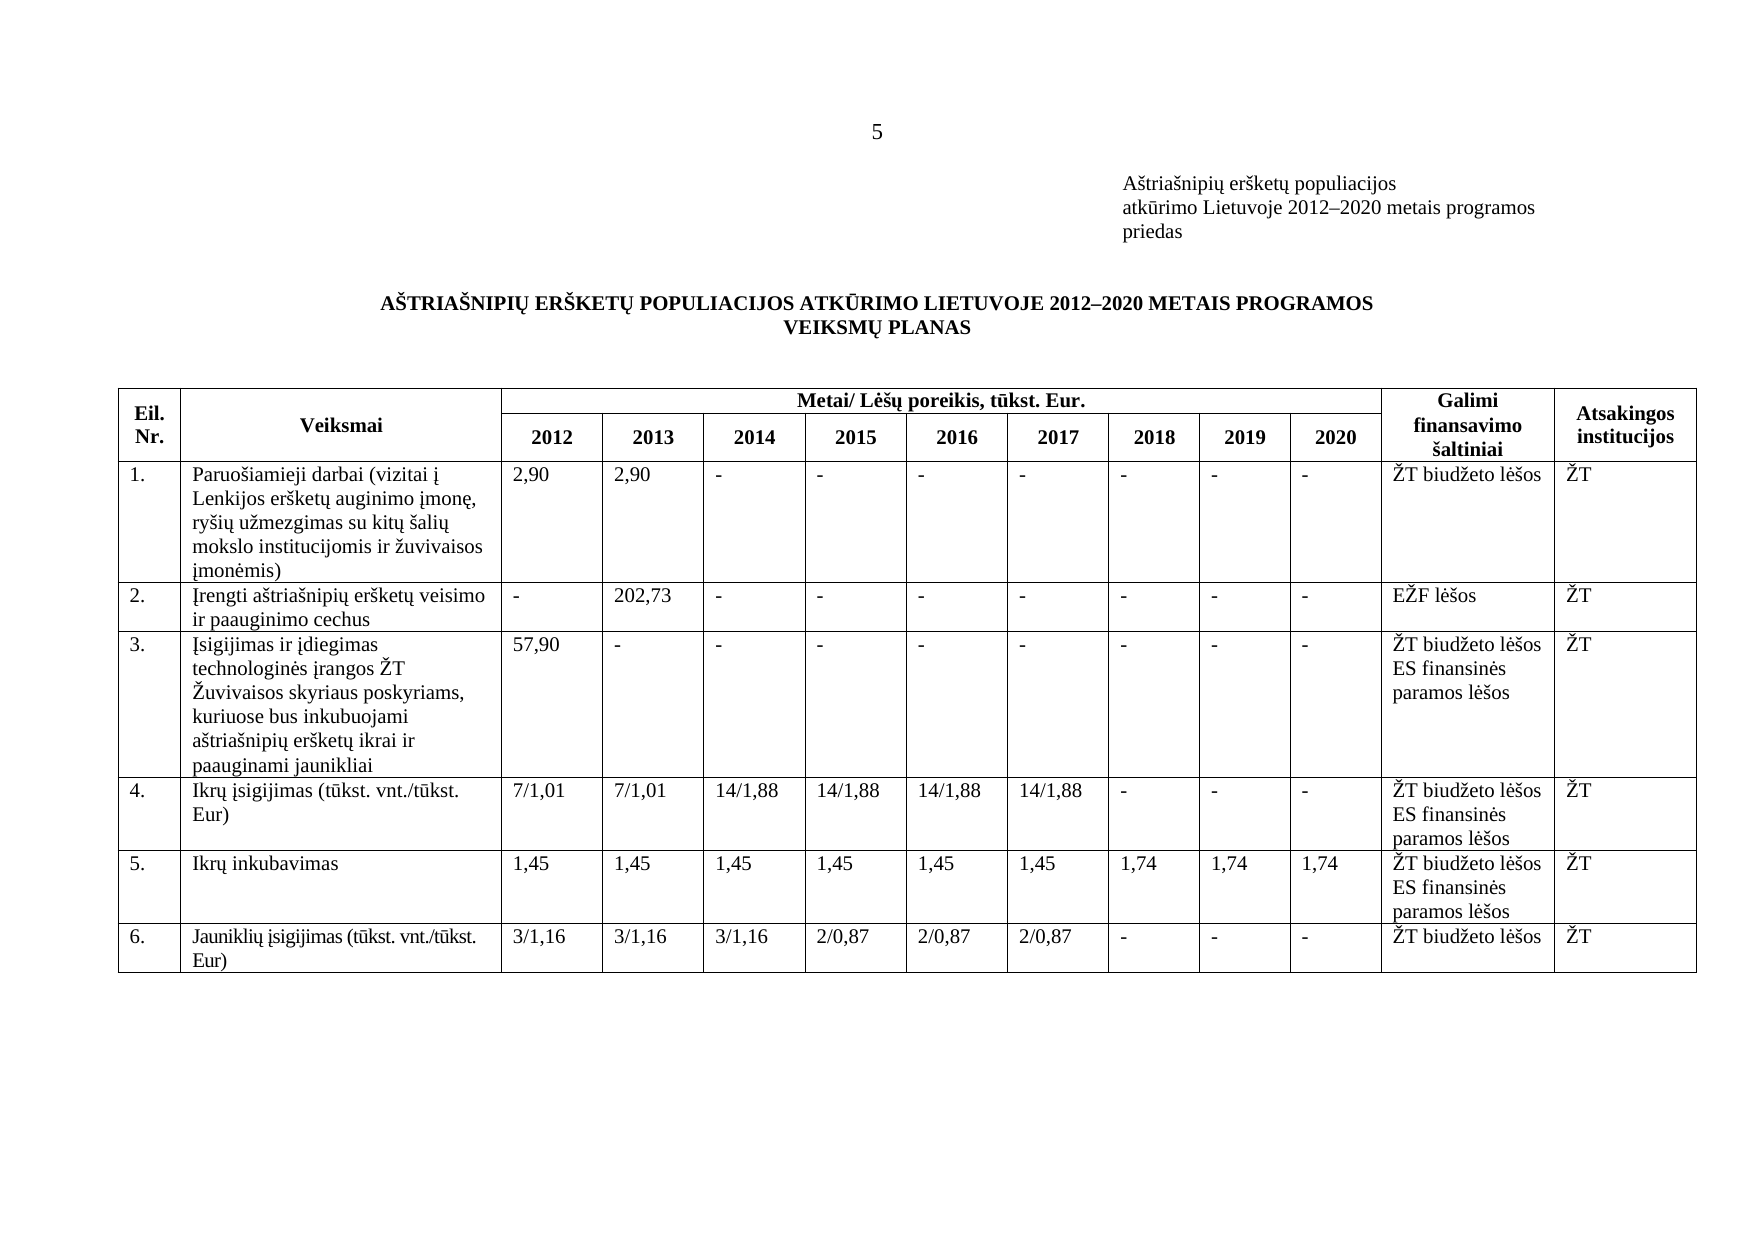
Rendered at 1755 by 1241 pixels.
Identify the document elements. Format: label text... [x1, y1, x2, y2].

table_cell 14/1,88 [1008, 778, 1108, 850]
table_cell ŽT [1555, 778, 1696, 850]
table_cell - [1200, 924, 1290, 972]
table_cell 2/0,87 [1008, 924, 1108, 972]
table_cell 3. [119, 632, 180, 777]
text AŠTRIAŠNIPIŲ ERŠKETŲ POPULIACIJOS ATKŪRIMO LIETUVOJE 2012–2020 METAIS PROGRAMOS [118, 291, 1636, 315]
table_cell - [907, 632, 1007, 777]
table_cell - [1109, 778, 1199, 850]
table_cell 1,74 [1291, 851, 1381, 923]
table_cell ŽT biudžeto lėšos ES finansinės paramos lėšos [1382, 778, 1554, 850]
table_cell 14/1,88 [704, 778, 805, 850]
text VEIKSMŲ PLANAS [118, 315, 1636, 339]
table_cell 202,73 [603, 583, 703, 631]
table_cell 1,45 [806, 851, 906, 923]
table_cell 2014 [704, 414, 805, 461]
table_cell Įsigijimas ir įdiegimas technologinės įrangos ŽT Žuvivaisos skyriaus poskyriams, kuriuose bus inkubuojami aštriašnipių eršketų ikrai ir paauginami jaunikliai [181, 632, 501, 777]
table_header Galimi finansavimo šaltiniai [1382, 389, 1554, 461]
table_cell - [907, 583, 1007, 631]
table_cell 6. [119, 924, 180, 972]
table_header Metai/ Lėšų poreikis, tūkst. Eur. [502, 389, 1381, 412]
table_cell 2017 [1008, 414, 1108, 461]
table_cell - [1008, 583, 1108, 631]
table_cell 1,45 [1008, 851, 1108, 923]
table_cell - [806, 632, 906, 777]
table_cell ŽT [1555, 924, 1696, 972]
table_cell ŽT [1555, 851, 1696, 923]
table_cell 2. [119, 583, 180, 631]
table_cell 1,45 [502, 851, 602, 923]
table_cell - [1109, 924, 1199, 972]
table_cell 1,45 [704, 851, 805, 923]
table_cell 2015 [806, 414, 906, 461]
table_cell - [704, 462, 805, 582]
table_cell - [1200, 583, 1290, 631]
table_cell 1,74 [1200, 851, 1290, 923]
text Aštriašnipių eršketų populiacijos [1122, 171, 1636, 195]
table_cell 3/1,16 [603, 924, 703, 972]
table_cell Paruošiamieji darbai (vizitai į Lenkijos eršketų auginimo įmonę, ryšių užmezgimas su kitų šalių mokslo institucijomis ir žuvivaisos įmonėmis) [181, 462, 501, 582]
table_cell 14/1,88 [806, 778, 906, 850]
table_cell Įrengti aštriašnipių eršketų veisimo ir paauginimo cechus [181, 583, 501, 631]
table_cell EŽF lėšos [1382, 583, 1554, 631]
table_cell 1,45 [907, 851, 1007, 923]
table_cell - [806, 462, 906, 582]
table_cell 3/1,16 [704, 924, 805, 972]
table_cell - [1291, 583, 1381, 631]
table_cell 7/1,01 [603, 778, 703, 850]
table_cell - [907, 462, 1007, 582]
table_cell Jauniklių įsigijimas (tūkst. vnt./tūkst. Eur) [181, 924, 501, 972]
table_cell - [1109, 462, 1199, 582]
table_header Atsakingos institucijos [1555, 389, 1696, 461]
table_cell ŽT [1555, 462, 1696, 582]
table_cell - [1200, 462, 1290, 582]
table_cell 14/1,88 [907, 778, 1007, 850]
table_cell ŽT [1555, 632, 1696, 777]
table_cell - [704, 583, 805, 631]
table_cell - [1291, 632, 1381, 777]
table_cell ŽT biudžeto lėšos [1382, 462, 1554, 582]
table_cell - [1291, 462, 1381, 582]
table_cell 1,45 [603, 851, 703, 923]
table_cell 5. [119, 851, 180, 923]
table_cell - [1008, 462, 1108, 582]
table_cell ŽT [1555, 583, 1696, 631]
table_cell - [704, 632, 805, 777]
table_cell Ikrų įsigijimas (tūkst. vnt./tūkst. Eur) [181, 778, 501, 850]
table_cell 2019 [1200, 414, 1290, 461]
table_header Veiksmai [181, 389, 501, 461]
table_cell 2,90 [603, 462, 703, 582]
text atkūrimo Lietuvoje 2012–2020 metais programos [1122, 195, 1636, 219]
table_cell 2018 [1109, 414, 1199, 461]
table_cell - [1291, 924, 1381, 972]
table_cell - [1200, 632, 1290, 777]
table_cell - [1200, 778, 1290, 850]
table_cell ŽT biudžeto lėšos [1382, 924, 1554, 972]
table_cell - [1291, 778, 1381, 850]
table_cell 2020 [1291, 414, 1381, 461]
table_cell - [1109, 583, 1199, 631]
table_cell 2012 [502, 414, 602, 461]
table_cell - [1008, 632, 1108, 777]
table_cell 2016 [907, 414, 1007, 461]
table_cell ŽT biudžeto lėšos ES finansinės paramos lėšos [1382, 851, 1554, 923]
table_cell 2013 [603, 414, 703, 461]
table_header Eil. Nr. [119, 389, 180, 461]
table_cell 4. [119, 778, 180, 850]
table_cell Ikrų inkubavimas [181, 851, 501, 923]
table_cell 7/1,01 [502, 778, 602, 850]
table_cell 3/1,16 [502, 924, 602, 972]
table_cell 2/0,87 [806, 924, 906, 972]
table_cell - [502, 583, 602, 631]
table_cell ŽT biudžeto lėšos ES finansinės paramos lėšos [1382, 632, 1554, 777]
table_cell 2,90 [502, 462, 602, 582]
table_cell 2/0,87 [907, 924, 1007, 972]
table_cell 57,90 [502, 632, 602, 777]
table_cell - [806, 583, 906, 631]
table_cell - [603, 632, 703, 777]
text priedas [1122, 219, 1636, 243]
table_cell 1. [119, 462, 180, 582]
table_cell - [1109, 632, 1199, 777]
table_cell 1,74 [1109, 851, 1199, 923]
